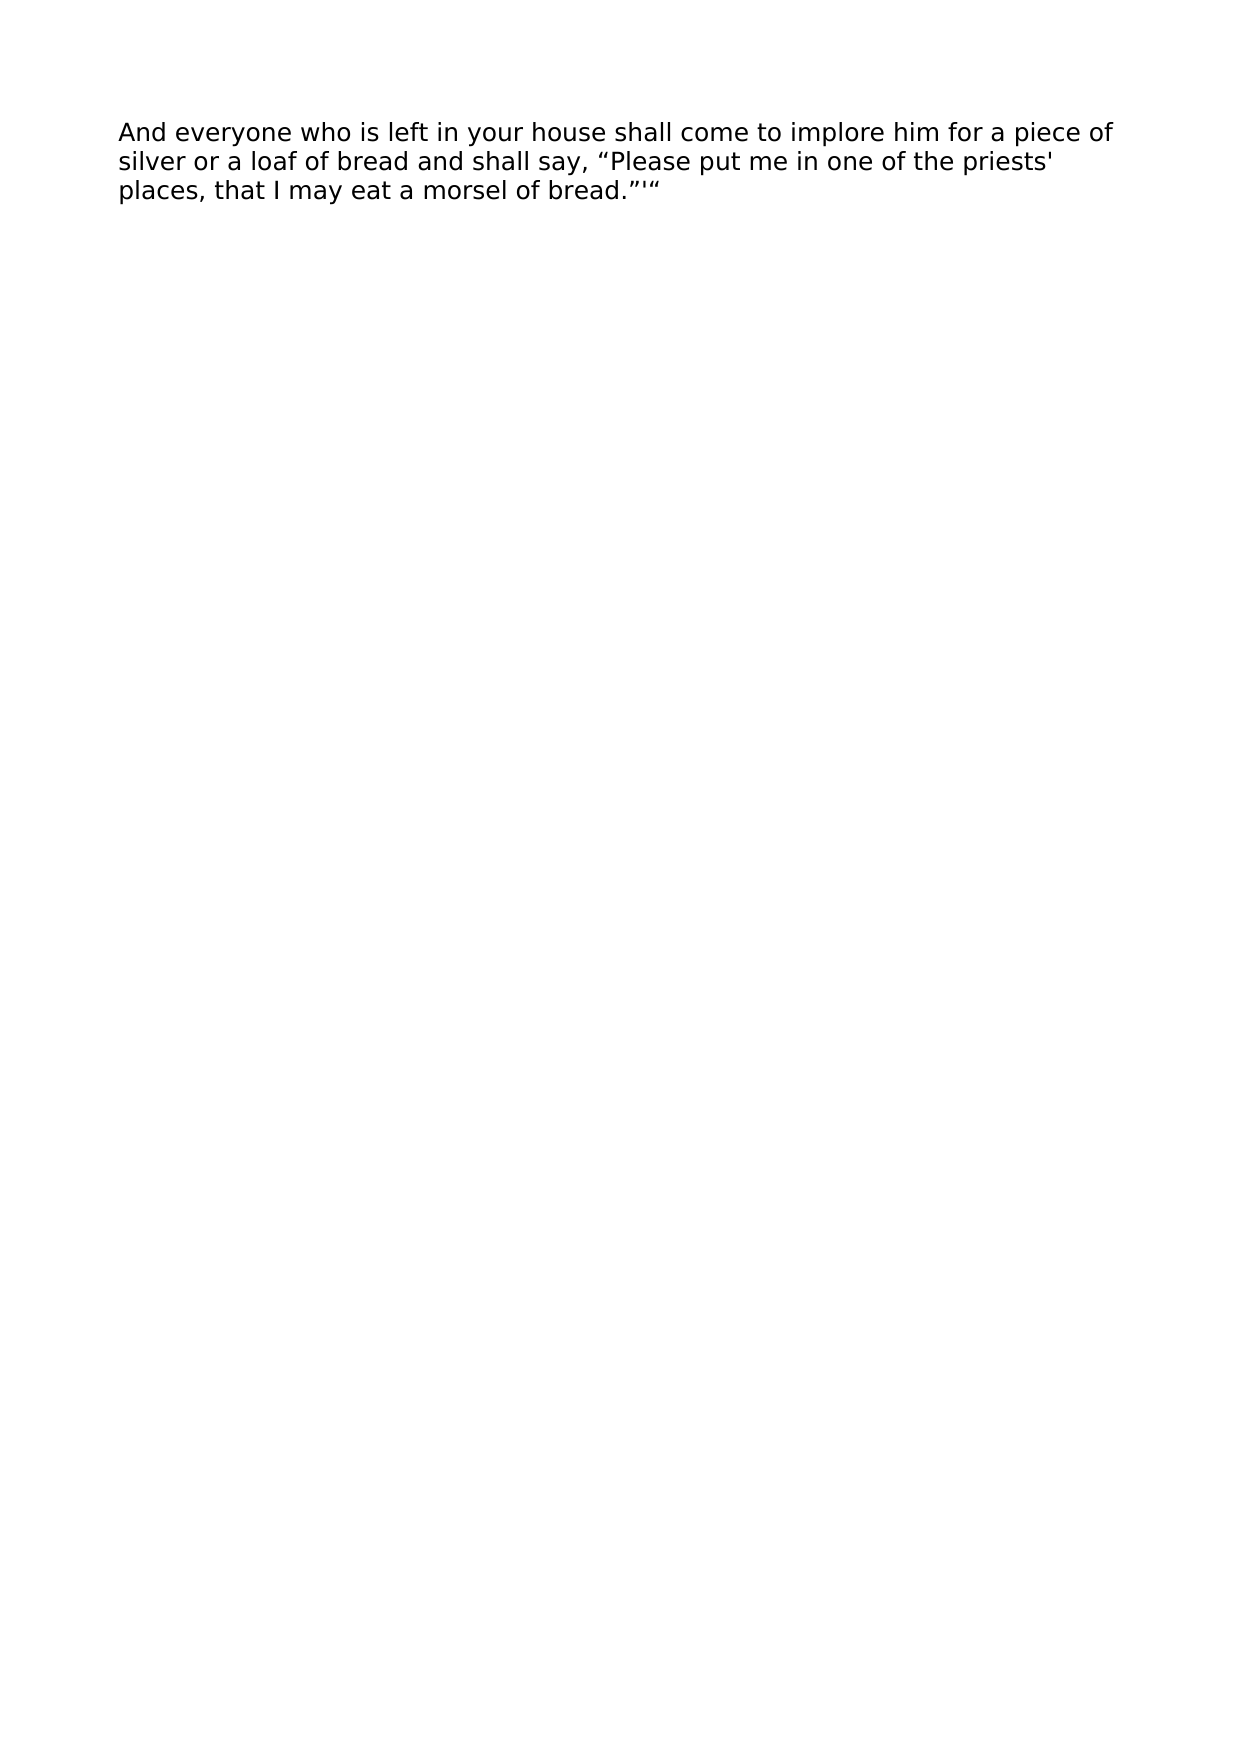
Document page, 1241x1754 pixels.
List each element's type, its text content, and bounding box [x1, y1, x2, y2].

text And everyone who is left in your house shall come to implore him for a piece of silver or a loaf of bread and shall say, “Please put me in one of the priests' places, that I may eat a morsel of bread.”'“ [118, 118, 1122, 206]
